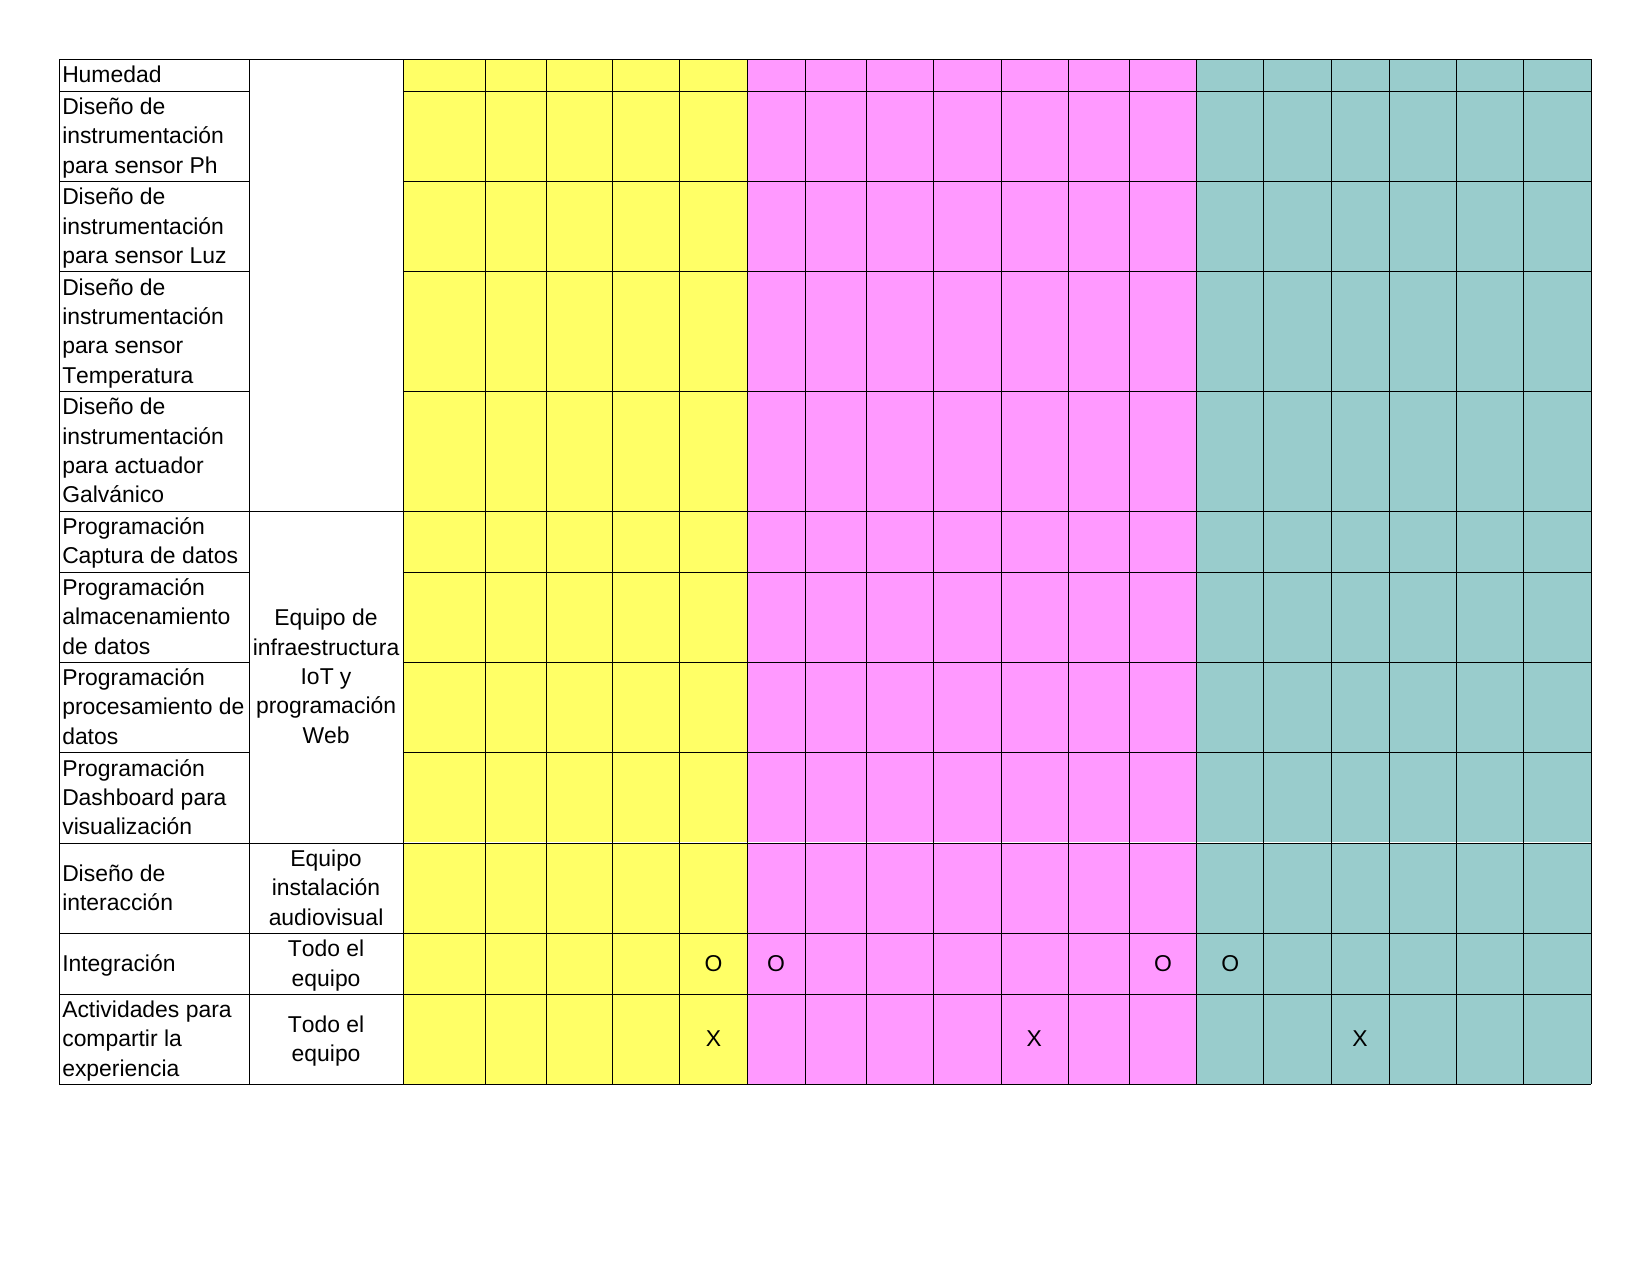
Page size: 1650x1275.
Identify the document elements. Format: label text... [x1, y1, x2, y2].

table_cell [547, 92, 612, 181]
table_cell [748, 182, 805, 271]
table_cell [1390, 995, 1456, 1084]
table_cell [680, 573, 747, 662]
table_cell [1197, 392, 1263, 511]
table_cell [934, 392, 1001, 511]
table_cell [1002, 663, 1068, 752]
table_cell Programación Captura de datos [60, 512, 249, 572]
table_cell [613, 272, 679, 391]
table_cell [1332, 512, 1389, 572]
table_cell [1002, 753, 1068, 842]
table_cell [806, 92, 866, 181]
table_cell [680, 272, 747, 391]
table_cell [404, 663, 485, 752]
table_cell [404, 92, 485, 181]
table_cell [547, 182, 612, 271]
table_cell [748, 995, 805, 1084]
table_cell Integración [60, 934, 249, 994]
table_cell Programación Dashboard para visualización [60, 753, 249, 842]
table_cell [404, 392, 485, 511]
table_cell [1457, 392, 1523, 511]
table_cell [1524, 92, 1591, 181]
table_cell O [1197, 934, 1263, 994]
table_cell Todo el equipo [250, 934, 403, 994]
table_cell [1457, 272, 1523, 391]
table_cell [748, 512, 805, 572]
table_cell [934, 934, 1001, 994]
table_cell [547, 753, 612, 842]
table_cell [748, 92, 805, 181]
table_cell [934, 844, 1001, 933]
table_cell [486, 182, 546, 271]
table_cell [806, 392, 866, 511]
table_cell [1069, 392, 1129, 511]
table_cell [1264, 753, 1331, 842]
table_cell [613, 753, 679, 842]
table_cell [1197, 60, 1263, 91]
table_cell [1002, 512, 1068, 572]
table_cell [1130, 272, 1196, 391]
table_cell [1390, 512, 1456, 572]
table_cell [867, 844, 933, 933]
table_cell Equipo instalación audiovisual [250, 844, 403, 933]
table_cell [934, 573, 1001, 662]
table_cell [1264, 512, 1331, 572]
table_cell [404, 934, 485, 994]
table_cell [613, 60, 679, 91]
table_cell Programación procesamiento de datos [60, 663, 249, 752]
table_cell [1524, 844, 1591, 933]
table_cell [806, 272, 866, 391]
table_cell [1002, 60, 1068, 91]
table_cell [486, 844, 546, 933]
table_cell [680, 92, 747, 181]
table_cell [806, 512, 866, 572]
table_cell [1069, 272, 1129, 391]
table_cell [680, 60, 747, 91]
table_cell [1390, 844, 1456, 933]
table_cell [1457, 60, 1523, 91]
table_cell [547, 272, 612, 391]
table_cell [1457, 573, 1523, 662]
table_cell [934, 60, 1001, 91]
table_cell [1069, 753, 1129, 842]
table_cell [1130, 182, 1196, 271]
table_cell [1457, 753, 1523, 842]
table_cell [1332, 844, 1389, 933]
table_cell [1002, 844, 1068, 933]
table_cell [1069, 182, 1129, 271]
table_cell [486, 753, 546, 842]
table_cell [1332, 753, 1389, 842]
table_cell [1332, 934, 1389, 994]
table_cell [1002, 182, 1068, 271]
table_cell [404, 272, 485, 391]
table_cell [1524, 60, 1591, 91]
table_cell [547, 995, 612, 1084]
table_cell [1069, 844, 1129, 933]
table_cell [806, 753, 866, 842]
table_cell [934, 272, 1001, 391]
table_cell [1264, 182, 1331, 271]
table_cell [1524, 995, 1591, 1084]
table_cell [486, 272, 546, 391]
table_cell [1069, 573, 1129, 662]
table_cell [1390, 92, 1456, 181]
table_cell [867, 995, 933, 1084]
table_cell [1390, 272, 1456, 391]
table_cell Diseño de instrumentación para sensor Ph [60, 92, 249, 181]
table_cell [1524, 392, 1591, 511]
table_cell [1264, 60, 1331, 91]
table_cell [1264, 272, 1331, 391]
table_cell [867, 663, 933, 752]
table_cell [547, 663, 612, 752]
table_cell [934, 663, 1001, 752]
table_cell [1457, 663, 1523, 752]
table_cell [547, 934, 612, 994]
table_cell [934, 995, 1001, 1084]
table_cell [1457, 844, 1523, 933]
table_cell [486, 934, 546, 994]
table_cell [1457, 182, 1523, 271]
table_cell [547, 844, 612, 933]
table_cell [867, 60, 933, 91]
table_cell [806, 934, 866, 994]
table_cell [404, 512, 485, 572]
table_cell [613, 995, 679, 1084]
table_cell [613, 512, 679, 572]
table_cell [806, 60, 866, 91]
table_cell [250, 60, 403, 511]
table_cell [404, 573, 485, 662]
table_cell [1332, 272, 1389, 391]
table_cell [867, 512, 933, 572]
table_cell [1130, 995, 1196, 1084]
table_cell [613, 392, 679, 511]
table_cell [1197, 844, 1263, 933]
table_cell [1002, 934, 1068, 994]
table_cell [1390, 753, 1456, 842]
table_cell [404, 60, 485, 91]
table_cell [1524, 182, 1591, 271]
table_cell [1264, 934, 1331, 994]
table_cell [1002, 573, 1068, 662]
table_cell [1197, 92, 1263, 181]
table_cell [680, 392, 747, 511]
table_cell [748, 844, 805, 933]
table_cell Diseño de instrumentación para sensor Luz [60, 182, 249, 271]
table_cell [1264, 392, 1331, 511]
table_cell [1130, 392, 1196, 511]
table_cell [806, 844, 866, 933]
table_cell [748, 753, 805, 842]
table_cell [613, 573, 679, 662]
table_cell [867, 573, 933, 662]
table_cell [1457, 995, 1523, 1084]
table_cell [748, 663, 805, 752]
table_cell [680, 753, 747, 842]
table_cell [1457, 92, 1523, 181]
table_cell [486, 60, 546, 91]
table_cell [1130, 844, 1196, 933]
table_cell [806, 182, 866, 271]
table_cell [748, 272, 805, 391]
table_cell [748, 573, 805, 662]
table_cell [613, 844, 679, 933]
table_cell [806, 573, 866, 662]
table_cell [1069, 512, 1129, 572]
table_cell Humedad [60, 60, 249, 91]
table_cell [1264, 995, 1331, 1084]
table_cell [1130, 60, 1196, 91]
table_cell [1390, 663, 1456, 752]
table_cell [867, 753, 933, 842]
table_cell [1332, 60, 1389, 91]
table_cell X [1332, 995, 1389, 1084]
table_cell [1332, 92, 1389, 181]
table_cell [1264, 573, 1331, 662]
table_cell [867, 182, 933, 271]
table_cell [486, 995, 546, 1084]
table_cell [1332, 392, 1389, 511]
table_cell Programación almacenamiento de datos [60, 573, 249, 662]
table_cell [867, 392, 933, 511]
table_cell [1332, 663, 1389, 752]
table_cell [1390, 182, 1456, 271]
table_cell Diseño de interacción [60, 844, 249, 933]
table_cell [613, 663, 679, 752]
table_cell [680, 182, 747, 271]
table_cell [547, 512, 612, 572]
table_cell [1524, 663, 1591, 752]
table_cell X [1002, 995, 1068, 1084]
table_cell Diseño de instrumentación para actuador Galvánico [60, 392, 249, 511]
table_cell [1197, 995, 1263, 1084]
table_cell [1197, 182, 1263, 271]
table_cell [1069, 60, 1129, 91]
table_cell [1264, 844, 1331, 933]
table_cell [1197, 272, 1263, 391]
table_cell [1197, 663, 1263, 752]
table_cell [867, 934, 933, 994]
table_cell [934, 92, 1001, 181]
table_cell O [748, 934, 805, 994]
table_cell [1390, 934, 1456, 994]
table_cell [1002, 272, 1068, 391]
table_cell [1524, 272, 1591, 391]
table_cell [1524, 512, 1591, 572]
table_cell [934, 182, 1001, 271]
table_cell [404, 995, 485, 1084]
table_cell [1130, 663, 1196, 752]
table_cell [1390, 60, 1456, 91]
table_cell [1069, 934, 1129, 994]
table_cell [1002, 92, 1068, 181]
table_cell [806, 995, 866, 1084]
table_cell [486, 392, 546, 511]
table_cell [1069, 92, 1129, 181]
table_cell [1390, 392, 1456, 511]
table_cell O [680, 934, 747, 994]
table_cell [1332, 573, 1389, 662]
table_cell [748, 392, 805, 511]
table_cell [1457, 512, 1523, 572]
table_cell [806, 663, 866, 752]
table_cell [1264, 663, 1331, 752]
table_cell [404, 182, 485, 271]
table_cell [1197, 753, 1263, 842]
table_cell [547, 573, 612, 662]
table_cell Equipo de infraestructura IoT y programación Web [250, 512, 403, 842]
table_cell [1130, 512, 1196, 572]
table_cell [1002, 392, 1068, 511]
table_cell Todo el equipo [250, 995, 403, 1084]
table_cell [1130, 573, 1196, 662]
table_cell [1524, 753, 1591, 842]
table_cell O [1130, 934, 1196, 994]
table_cell [1264, 92, 1331, 181]
table_cell [486, 573, 546, 662]
table_cell Diseño de instrumentación para sensor Temperatura [60, 272, 249, 391]
table_cell X [680, 995, 747, 1084]
table_cell [1457, 934, 1523, 994]
table_cell [934, 512, 1001, 572]
table_cell [613, 934, 679, 994]
table_cell [1524, 573, 1591, 662]
table_cell [1197, 573, 1263, 662]
table_cell [547, 60, 612, 91]
table_cell [486, 512, 546, 572]
table_cell [1069, 663, 1129, 752]
table_cell [867, 92, 933, 181]
table_cell [934, 753, 1001, 842]
table_cell [613, 92, 679, 181]
table_cell [867, 272, 933, 391]
table_cell Actividades para compartir la experiencia [60, 995, 249, 1084]
table_cell [1130, 92, 1196, 181]
table_cell [547, 392, 612, 511]
table_cell [680, 512, 747, 572]
table_cell [486, 663, 546, 752]
table_cell [1069, 995, 1129, 1084]
table_cell [1197, 512, 1263, 572]
table_cell [613, 182, 679, 271]
table_cell [680, 844, 747, 933]
table_cell [404, 844, 485, 933]
table_cell [1524, 934, 1591, 994]
table_cell [1130, 753, 1196, 842]
table_cell [748, 60, 805, 91]
table_cell [1332, 182, 1389, 271]
table_cell [680, 663, 747, 752]
table_cell [404, 753, 485, 842]
table_cell [486, 92, 546, 181]
table_cell [1390, 573, 1456, 662]
